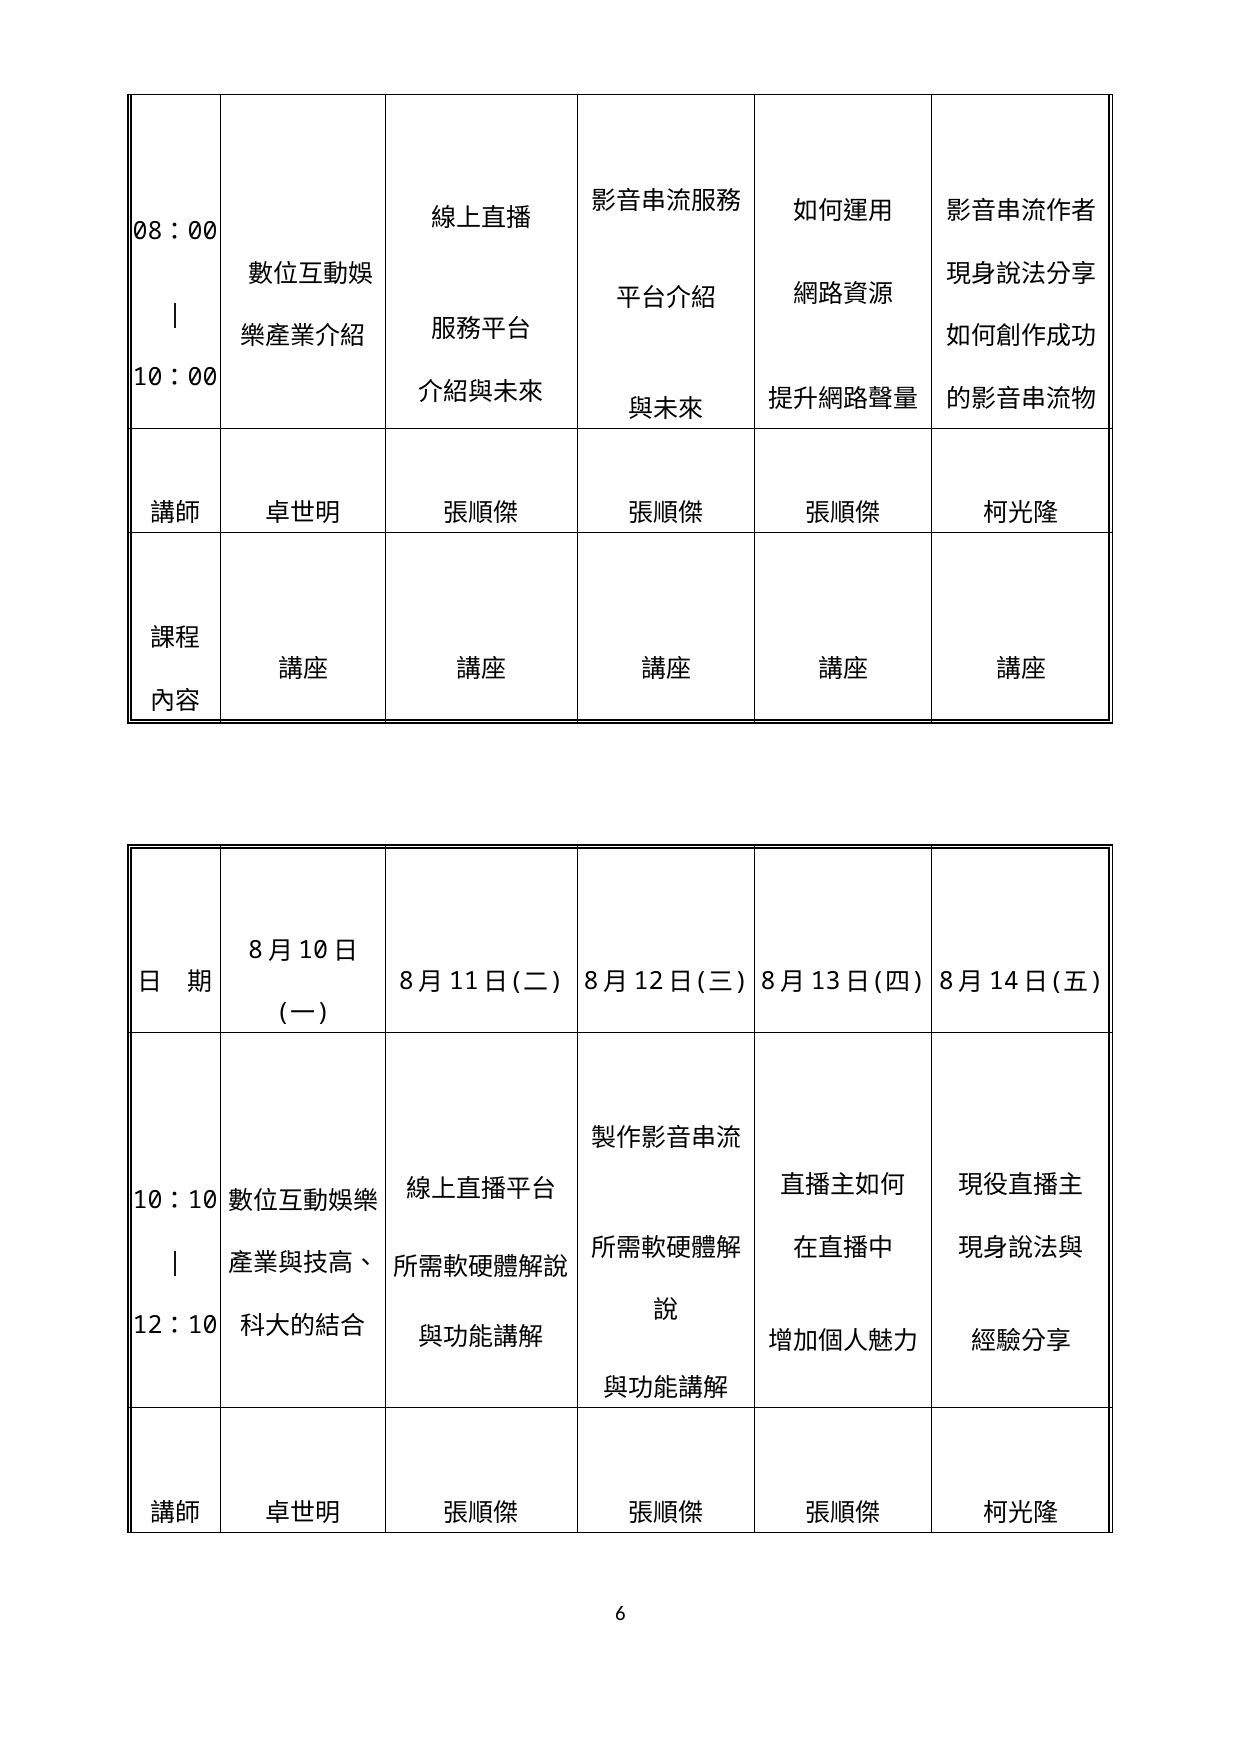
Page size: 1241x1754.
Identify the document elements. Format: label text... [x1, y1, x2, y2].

table_cell 課程 內容 [132, 533, 220, 719]
table_cell 講座 [755, 533, 931, 719]
table_cell 現役直播主 現身說法與 經驗分享 [932, 1033, 1108, 1407]
table_cell 柯光隆 [932, 1408, 1108, 1532]
table_cell 線上直播 服務平台 介紹與未來 [386, 95, 577, 428]
table_header 8月11日(二) [386, 849, 577, 1032]
table_cell 張順傑 [386, 429, 577, 532]
table_cell 講座 [386, 533, 577, 719]
table_header 8月13日(四) [755, 849, 931, 1032]
table_cell 10：10 | 12：10 [132, 1033, 220, 1407]
table_cell 張順傑 [578, 429, 754, 532]
table_cell 線上直播平台 所需軟硬體解說 與功能講解 [386, 1033, 577, 1407]
table_cell 影音串流作者現身說法分享如何創作成功的影音串流物 [932, 95, 1108, 428]
table_cell 數位互動娛樂產業介紹 [221, 95, 385, 428]
table_cell 影音串流服務 平台介紹 與未來 [578, 95, 754, 428]
table_cell 柯光隆 [932, 429, 1108, 532]
table_cell 卓世明 [221, 1408, 385, 1532]
table_cell 直播主如何 在直播中 增加個人魅力 [755, 1033, 931, 1407]
table_header 8月14日(五) [932, 849, 1108, 1032]
table_cell 卓世明 [221, 429, 385, 532]
table_cell 數位互動娛樂產業與技高、科大的結合 [221, 1033, 385, 1407]
table_header 8月10日(一) [221, 849, 385, 1032]
table_cell 張順傑 [578, 1408, 754, 1532]
table_cell 張順傑 [755, 429, 931, 532]
table_header 8月12日(三) [578, 849, 754, 1032]
table_cell 製作影音串流 所需軟硬體解說 與功能講解 [578, 1033, 754, 1407]
table_cell 張順傑 [755, 1408, 931, 1532]
table_cell 如何運用 網路資源 提升網路聲量 [755, 95, 931, 428]
table_cell 講師 [132, 1408, 220, 1532]
table_cell 講座 [932, 533, 1108, 719]
table_header 日 期 [132, 849, 220, 1032]
table_cell 講師 [132, 429, 220, 532]
table_cell 08：00 | 10：00 [132, 95, 220, 428]
table_cell 張順傑 [386, 1408, 577, 1532]
table_cell 講座 [578, 533, 754, 719]
table_cell 講座 [221, 533, 385, 719]
